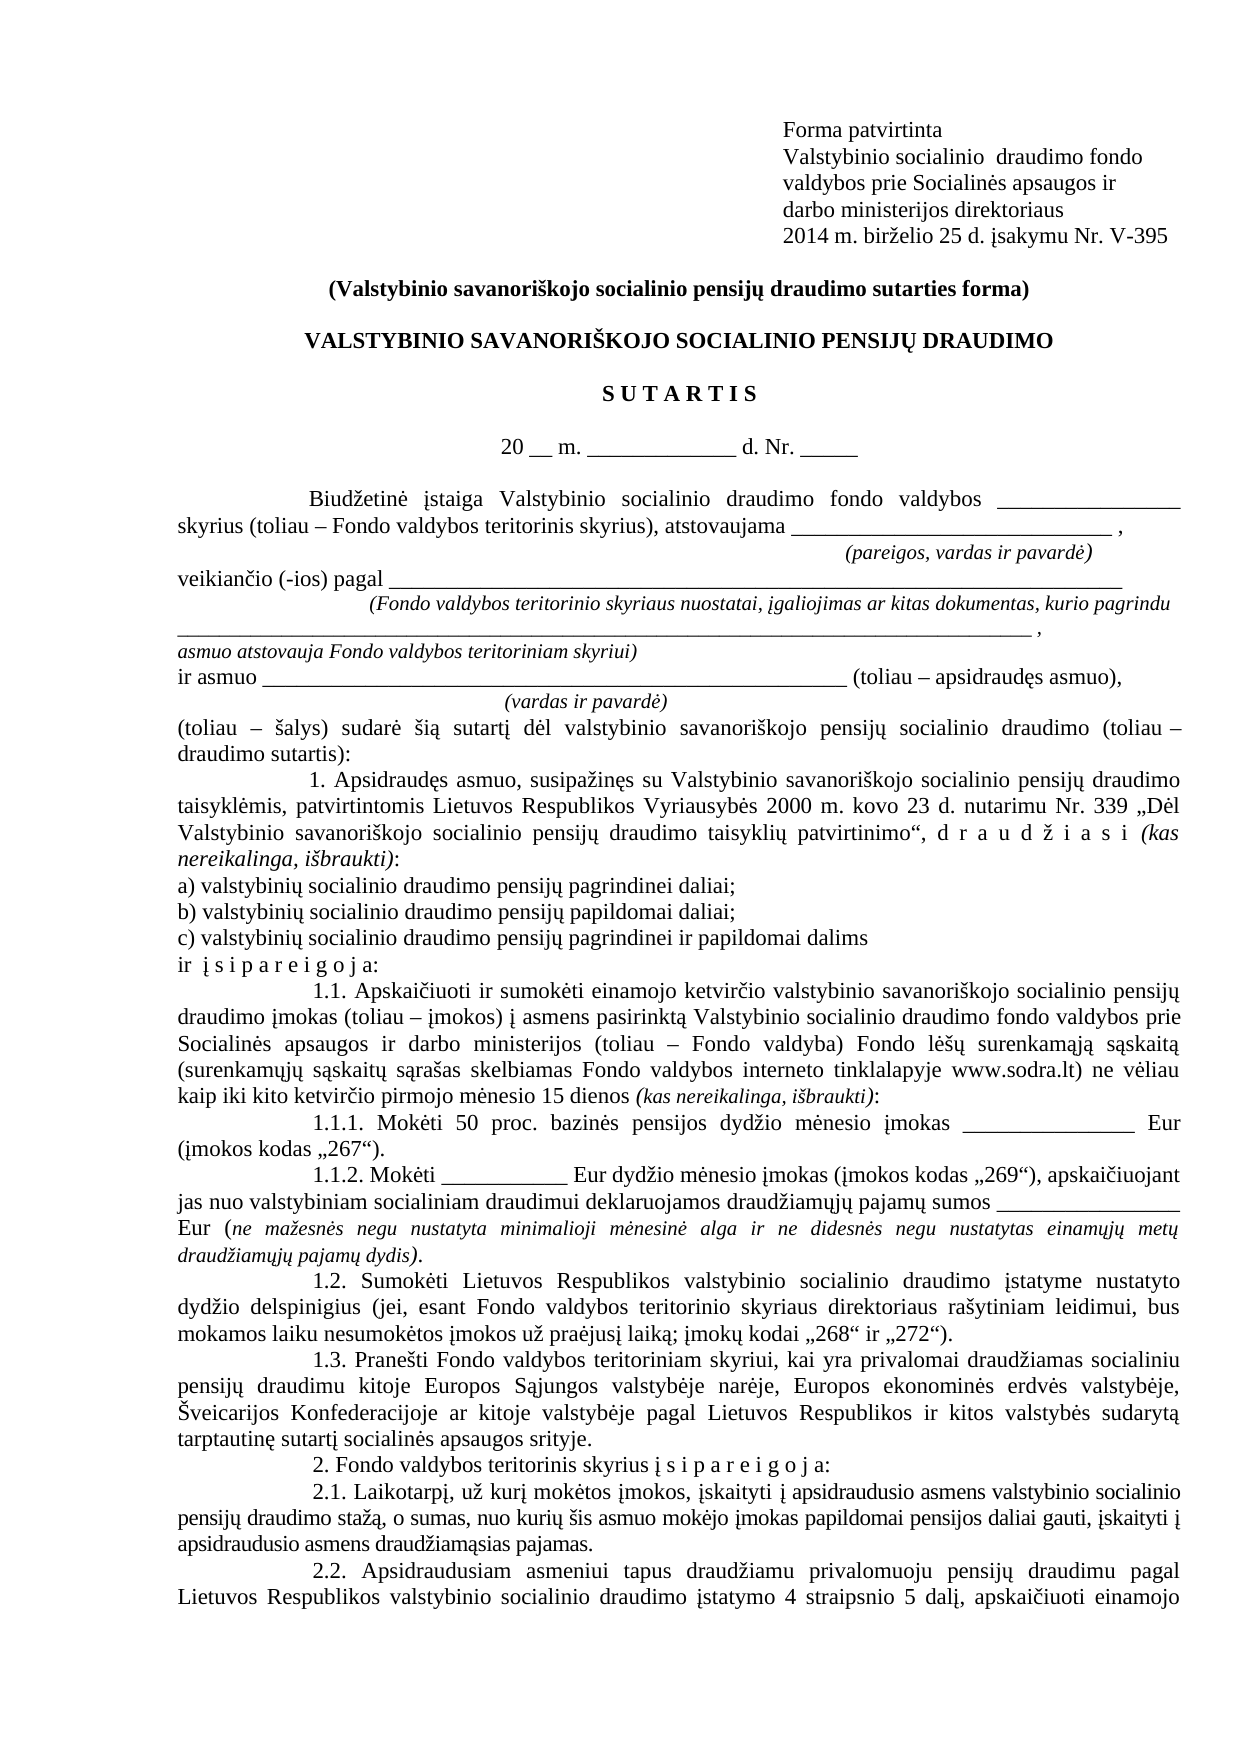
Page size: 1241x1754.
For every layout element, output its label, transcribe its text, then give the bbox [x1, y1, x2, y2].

text 1.3. Pranešti Fondo valdybos teritoriniam skyriui, kai yra privalomai draudžiamas socialiniu pensijų draudimu kitoje Europos Sąjungos valstybėje narėje, Europos ekonominės erdvės valstybėje, Šveicarijos Konfederacijoje ar kitoje valstybėje pagal Lietuvos Respublikos ir kitos valstybės sudarytą tarptautinę sutartį socialinės apsaugos srityje. [177, 1346, 1181, 1451]
text darbo ministerijos direktoriaus [177, 196, 1181, 222]
text 2.2. Apsidraudusiam asmeniui tapus draudžiamu privalomuoju pensijų draudimu pagal Lietuvos Respublikos valstybinio socialinio draudimo įstatymo 4 straipsnio 5 dalį, apskaičiuoti einamojo [177, 1557, 1181, 1609]
text Valstybinio socialinio draudimo fondo [177, 143, 1181, 169]
text valdybos prie Socialinės apsaugos ir [177, 169, 1181, 196]
text 1.2. Sumokėti Lietuvos Respublikos valstybinio socialinio draudimo įstatyme nustatyto dydžio delspinigius (jei, esant Fondo valdybos teritorinio skyriaus direktoriaus rašytiniam leidimui, bus mokamos laiku nesumokėtos įmokos už praėjusį laiką; įmokų kodai „268“ ir „272“). [177, 1267, 1181, 1346]
text c) valstybinių socialinio draudimo pensijų pagrindinei ir papildomai dalims [177, 924, 1181, 951]
text S U T A R T I S [177, 380, 1181, 406]
text 20 __ m. _____________ d. Nr. _____ [177, 433, 1181, 459]
text veikiančio (-ios) pagal ________________________________________________________________ [177, 564, 1181, 591]
text 1.1.2. Mokėti ___________ Eur dydžio mėnesio įmokas (įmokos kodas „269“), apskaičiuojant jas nuo valstybiniam socialiniam draudimui deklaruojamos draudžiamųjų pajamų sumos ________________ Eur (ne mažesnės negu nustatyta minimalioji mėnesinė alga ir ne didesnės negu nustatytas einamųjų metų draudžiamųjų pajamų dydis). [177, 1162, 1181, 1267]
text a) valstybinių socialinio draudimo pensijų pagrindinei daliai; [177, 872, 1181, 898]
text asmuo atstovauja Fondo valdybos teritoriniam skyriui) [177, 639, 1181, 663]
text (toliau – šalys) sudarė šią sutartį dėl valstybinio savanoriškojo pensijų socialinio draudimo (toliau – draudimo sutartis): [177, 713, 1181, 766]
text 2014 m. birželio 25 d. įsakymu Nr. V-395 [177, 222, 1181, 248]
text (Valstybinio savanoriškojo socialinio pensijų draudimo sutarties forma) [177, 275, 1181, 301]
text (vardas ir pavardė) [177, 689, 903, 713]
text (pareigos, vardas ir pavardė) [177, 538, 1181, 564]
text 1.1. Apskaičiuoti ir sumokėti einamojo ketvirčio valstybinio savanoriškojo socialinio pensijų draudimo įmokas (toliau – įmokos) į asmens pasirinktą Valstybinio socialinio draudimo fondo valdybos prie Socialinės apsaugos ir darbo ministerijos (toliau – Fondo valdyba) Fondo lėšų surenkamąją sąskaitą (surenkamųjų sąskaitų sąrašas skelbiamas Fondo valdybos interneto tinklalapyje www.sodra.lt) ne vėliau kaip iki kito ketvirčio pirmojo mėnesio 15 dienos (kas nereikalinga, išbraukti): [177, 977, 1181, 1109]
text VALSTYBINIO SAVANORIŠKOJO SOCIALINIO PENSIJŲ DRAUDIMO [177, 327, 1181, 354]
text ir asmuo ___________________________________________________ (toliau – apsidraudęs asmuo), [177, 663, 1181, 689]
text b) valstybinių socialinio draudimo pensijų papildomai daliai; [177, 898, 1181, 924]
text 2.1. Laikotarpį, už kurį mokėtos įmokos, įskaityti į apsidraudusio asmens valstybinio socialinio pensijų draudimo stažą, o sumas, nuo kurių šis asmuo mokėjo įmokas papildomai pensijos daliai gauti, įskaityti į apsidraudusio asmens draudžiamąsias pajamas. [177, 1478, 1181, 1557]
text (Fondo valdybos teritorinio skyriaus nuostatai, įgaliojimas ar kitas dokumentas, kurio pagrindu [177, 591, 1181, 615]
text 1.1.1. Mokėti 50 proc. bazinės pensijos dydžio mėnesio įmokas _______________ Eur (įmokos kodas „267“). [177, 1109, 1181, 1162]
text 2. Fondo valdybos teritorinis skyrius į s i p a r e i g o j a: [177, 1451, 1181, 1478]
text 1. Apsidraudęs asmuo, susipažinęs su Valstybinio savanoriškojo socialinio pensijų draudimo taisyklėmis, patvirtintomis Lietuvos Respublikos Vyriausybės 2000 m. kovo 23 d. nutarimu Nr. 339 „Dėl Valstybinio savanoriškojo socialinio pensijų draudimo taisyklių patvirtinimo“, d r a u d ž i a s i (kas nereikalinga, išbraukti): [177, 766, 1181, 872]
text Biudžetinė įstaiga Valstybinio socialinio draudimo fondo valdybos ________________ skyrius (toliau – Fondo valdybos teritorinis skyrius), atstovaujama ____________________________ , [177, 486, 1181, 538]
text Forma patvirtinta [177, 117, 1181, 143]
text ir į s i p a r e i g o j a: [177, 951, 1181, 977]
text __________________________________________________________________________________ , [177, 615, 1181, 639]
